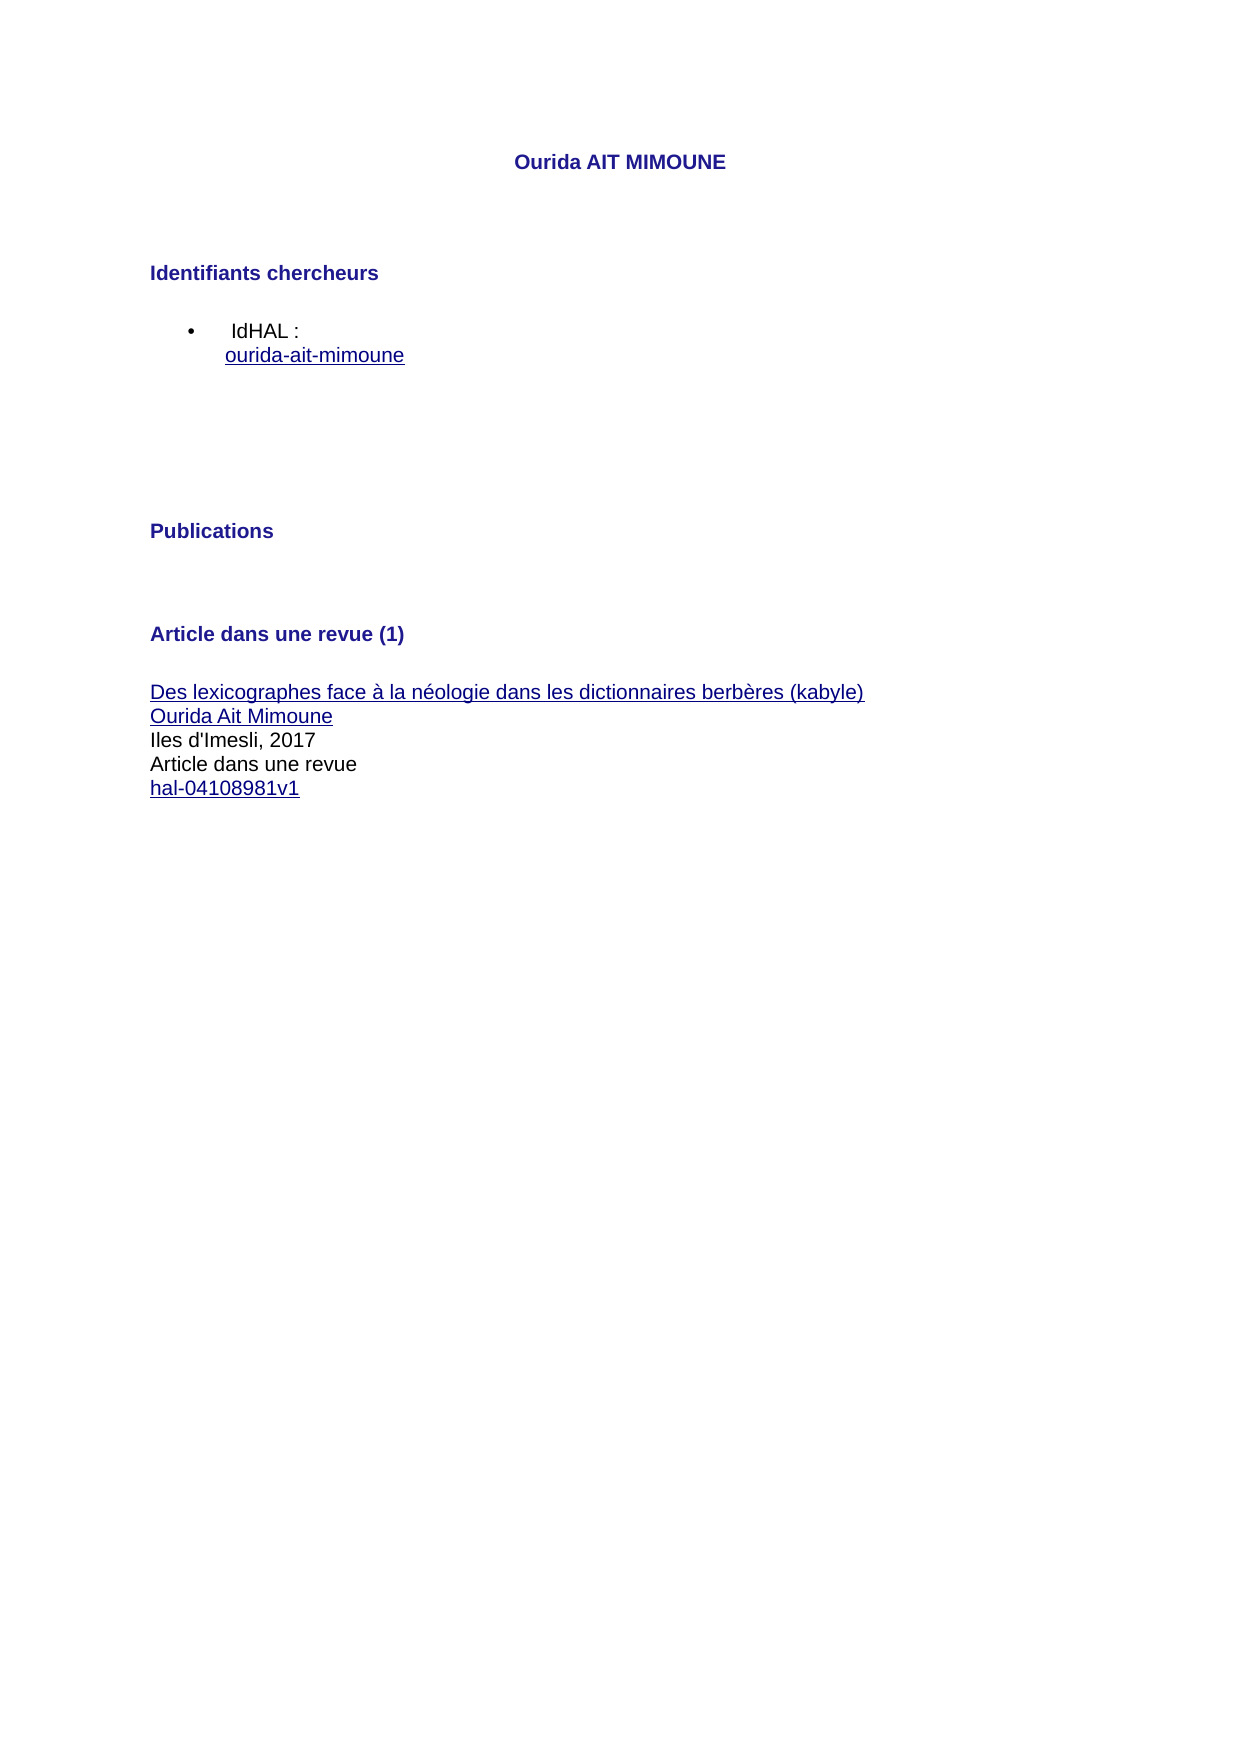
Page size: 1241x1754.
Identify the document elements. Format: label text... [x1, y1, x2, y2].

subtitle Ourida AIT MIMOUNE [150, 150, 1090, 174]
list ourida-ait-mimoune [187, 343, 1090, 367]
table_header Des lexicographes face à la néologie dans les dictionnaires berbères (kabyle) Ourida Ait Mimoune Iles d'Imesli, 2017 Article dans une revue hal-04108981v1 [150, 680, 1090, 800]
subtitle Identifiants chercheurs [150, 260, 1090, 284]
list IdHAL : [187, 319, 1090, 343]
subtitle Article dans une revue (1) [150, 622, 1090, 646]
subtitle Publications [150, 519, 1090, 543]
